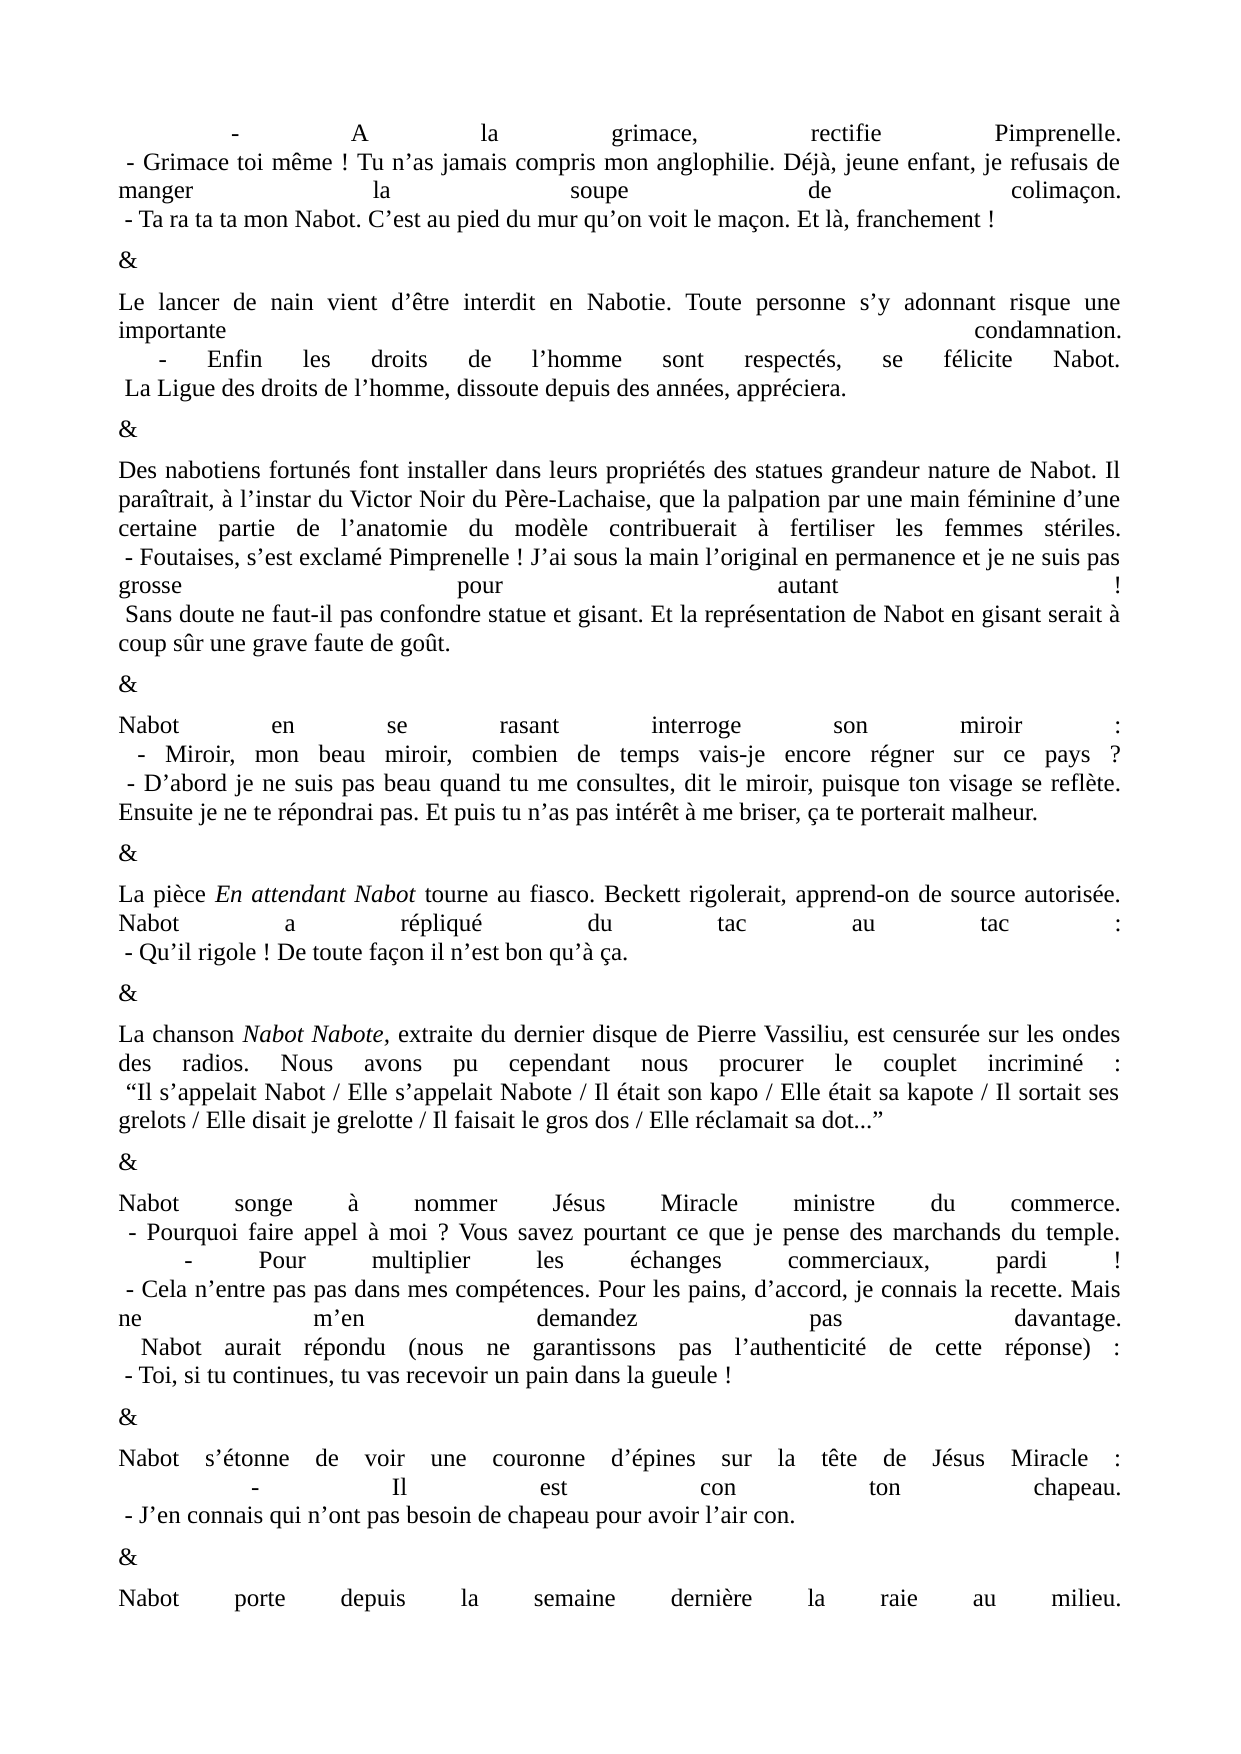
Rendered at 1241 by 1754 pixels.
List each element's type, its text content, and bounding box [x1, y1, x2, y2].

text & [118, 246, 1122, 274]
text - A la grimace, rectifie Pimprenelle. - Grimace toi même ! Tu n’as jamais compris mon anglophilie. Déjà, jeune enfant, je refusais de manger la soupe de colimaçon. - Ta ra ta ta mon Nabot. C’est au pied du mur qu’on voit le maçon. Et là, franchement ! [118, 118, 1122, 233]
text & [118, 414, 1122, 443]
text La chanson Nabot Nabote, extraite du dernier disque de Pierre Vassiliu, est censurée sur les ondes des radios. Nous avons pu cependant nous procurer le couplet incriminé : “Il s’appelait Nabot / Elle s’appelait Nabote / Il était son kapo / Elle était sa kapote / Il sortait ses grelots / Elle disait je grelotte / Il faisait le gros dos / Elle réclamait sa dot...” [118, 1019, 1122, 1134]
text & [118, 1542, 1122, 1571]
text & [118, 838, 1122, 867]
text Nabot en se rasant interroge son miroir : - Miroir, mon beau miroir, combien de temps vais-je encore régner sur ce pays ? - D’abord je ne suis pas beau quand tu me consultes, dit le miroir, puisque ton visage se reflète. Ensuite je ne te répondrai pas. Et puis tu n’as pas intérêt à me briser, ça te porterait malheur. [118, 711, 1122, 826]
text & [118, 1147, 1122, 1176]
text & [118, 1402, 1122, 1431]
text & [118, 978, 1122, 1007]
text & [118, 669, 1122, 698]
text Le lancer de nain vient d’être interdit en Nabotie. Toute personne s’y adonnant risque une importante condamnation. - Enfin les droits de l’homme sont respectés, se félicite Nabot. La Ligue des droits de l’homme, dissoute depuis des années, appréciera. [118, 287, 1122, 402]
text Nabot porte depuis la semaine dernière la raie au milieu. [118, 1583, 1122, 1612]
text Des nabotiens fortunés font installer dans leurs propriétés des statues grandeur nature de Nabot. Il paraîtrait, à l’instar du Victor Noir du Père-Lachaise, que la palpation par une main féminine d’une certaine partie de l’anatomie du modèle contribuerait à fertiliser les femmes stériles. - Foutaises, s’est exclamé Pimprenelle ! J’ai sous la main l’original en permanence et je ne suis pas grosse pour autant ! Sans doute ne faut-il pas confondre statue et gisant. Et la représentation de Nabot en gisant serait à coup sûr une grave faute de goût. [118, 456, 1122, 657]
text La pièce En attendant Nabot tourne au fiasco. Beckett rigolerait, apprend-on de source autorisée. Nabot a répliqué du tac au tac : - Qu’il rigole ! De toute façon il n’est bon qu’à ça. [118, 879, 1122, 966]
text Nabot s’étonne de voir une couronne d’épines sur la tête de Jésus Miracle : - Il est con ton chapeau. - J’en connais qui n’ont pas besoin de chapeau pour avoir l’air con. [118, 1443, 1122, 1529]
text Nabot songe à nommer Jésus Miracle ministre du commerce. - Pourquoi faire appel à moi ? Vous savez pourtant ce que je pense des marchands du temple. - Pour multiplier les échanges commerciaux, pardi ! - Cela n’entre pas pas dans mes compétences. Pour les pains, d’accord, je connais la recette. Mais ne m’en demandez pas davantage. Nabot aurait répondu (nous ne garantissons pas l’authenticité de cette réponse) : - Toi, si tu continues, tu vas recevoir un pain dans la gueule ! [118, 1188, 1122, 1389]
